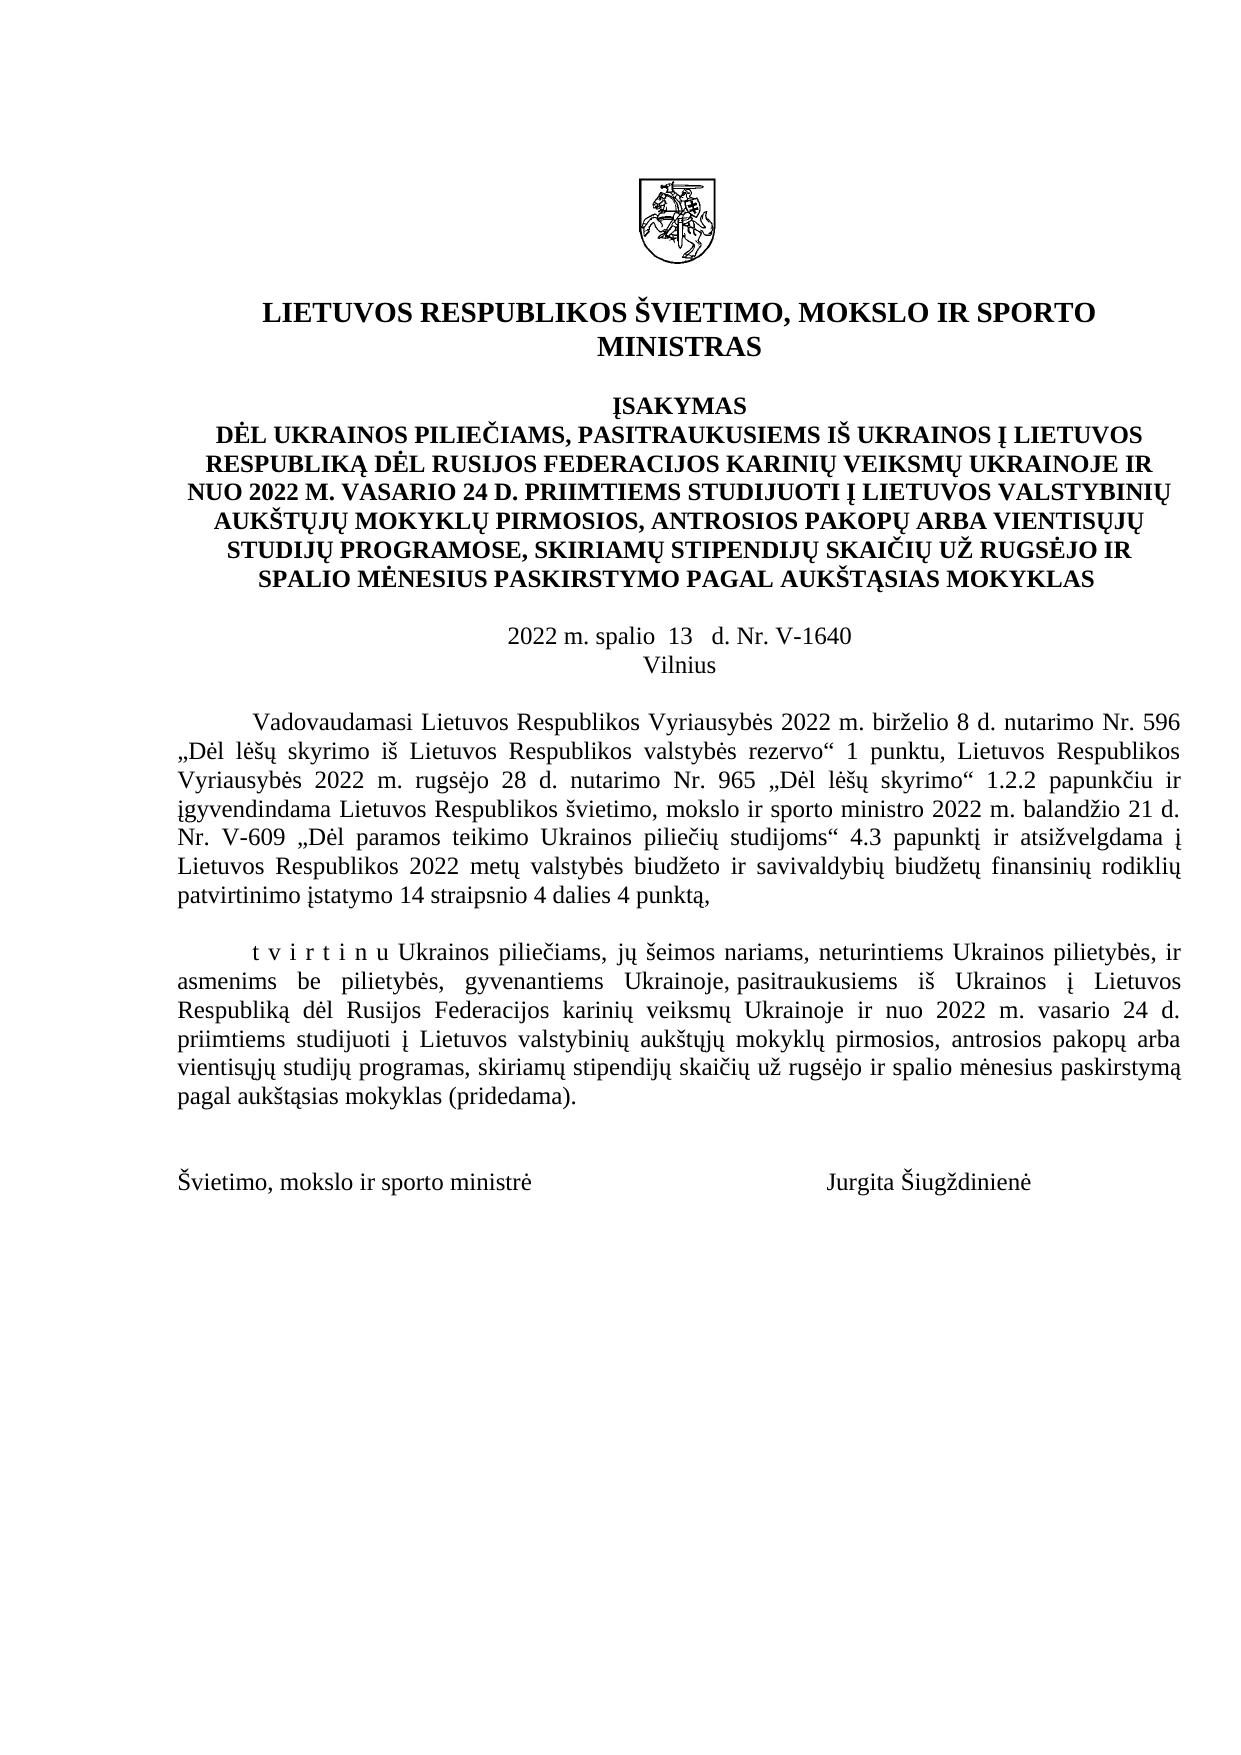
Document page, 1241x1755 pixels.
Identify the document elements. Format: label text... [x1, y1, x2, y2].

text ĮSAKYMAS [177, 391, 1182, 420]
text Vadovaudamasi Lietuvos Respublikos Vyriausybės 2022 m. birželio 8 d. nutarimo Nr. 596 „Dėl lėšų skyrimo iš Lietuvos Respublikos valstybės rezervo“ 1 punktu, Lietuvos Respublikos Vyriausybės 2022 m. rugsėjo 28 d. nutarimo Nr. 965 „Dėl lėšų skyrimo“ 1.2.2 papunkčiu ir įgyvendindama Lietuvos Respublikos švietimo, mokslo ir sporto ministro 2022 m. balandžio 21 d. Nr. V-609 „Dėl paramos teikimo Ukrainos piliečių studijoms“ 4.3 papunktį ir atsižvelgdama į Lietuvos Respublikos 2022 metų valstybės biudžeto ir savivaldybių biudžetų finansinių rodiklių patvirtinimo įstatymo 14 straipsnio 4 dalies 4 punktą, [177, 707, 1182, 909]
subtitle 2022 m. spalio 13 d. Nr. V-1640 [177, 621, 1182, 650]
text Vilnius [177, 650, 1182, 679]
text t v i r t i n u Ukrainos piliečiams, jų šeimos nariams, neturintiems Ukrainos pilietybės, ir asmenims be pilietybės, gyvenantiems Ukrainoje, pasitraukusiems iš Ukrainos į Lietuvos Respubliką dėl Rusijos Federacijos karinių veiksmų Ukrainoje ir nuo 2022 m. vasario 24 d. priimtiems studijuoti į Lietuvos valstybinių aukštųjų mokyklų pirmosios, antrosios pakopų arba vientisųjų studijų programas, skiriamų stipendijų skaičių už rugsėjo ir spalio mėnesius paskirstymą pagal aukštąsias mokyklas (pridedama). [177, 937, 1182, 1110]
text Švietimo, mokslo ir sporto ministrė Jurgita Šiugždinienė [177, 1167, 1182, 1196]
text DĖL Ukrainos piliečiams, pasitraukusiems iš Ukrainos į Lietuvos Respubliką dėl Rusijos Federacijos karinių veiksmų Ukrainoje ir nuo 2022 m. vasario 24 d. priimtiems studijuoti į Lietuvos valstybinių aukštųjų mokyklų pirmosios, antrosios pakopų arba vientisųjų studijų programose, SKIRIAMŲ stipendijų skaičių už rugsėjo ir spalio mėnesius PASKIRSTYMO PAGAL aukštĄSIAs mokyklAs [177, 420, 1182, 592]
text LIETUVOS RESPUBLIKOS ŠVIETIMO, MOKSLO IR SPORTO MINISTRAS [177, 295, 1182, 362]
